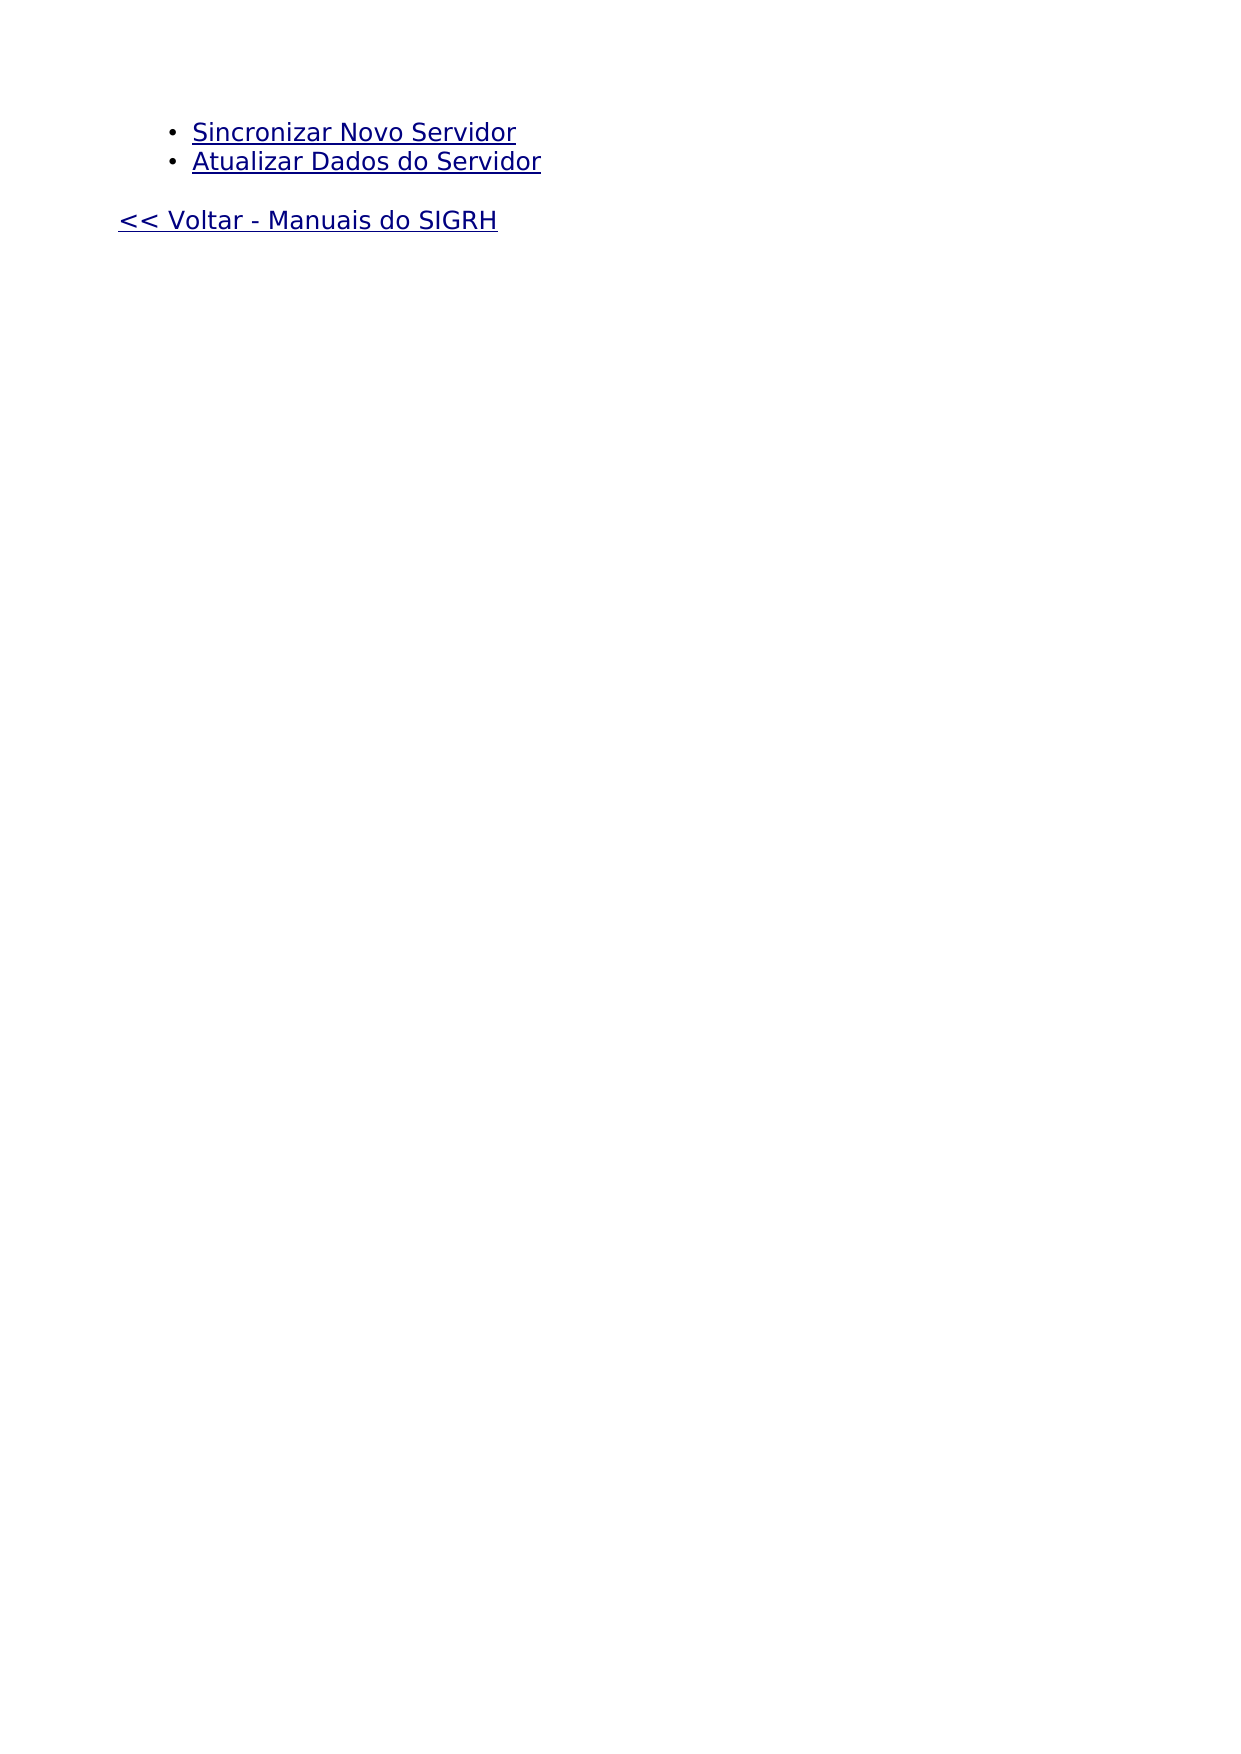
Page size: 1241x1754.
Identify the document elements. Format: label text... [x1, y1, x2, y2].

list Sincronizar Novo Servidor [177, 118, 1122, 147]
list Atualizar Dados do Servidor [177, 147, 1122, 176]
text << Voltar - Manuais do SIGRH [118, 206, 1122, 235]
